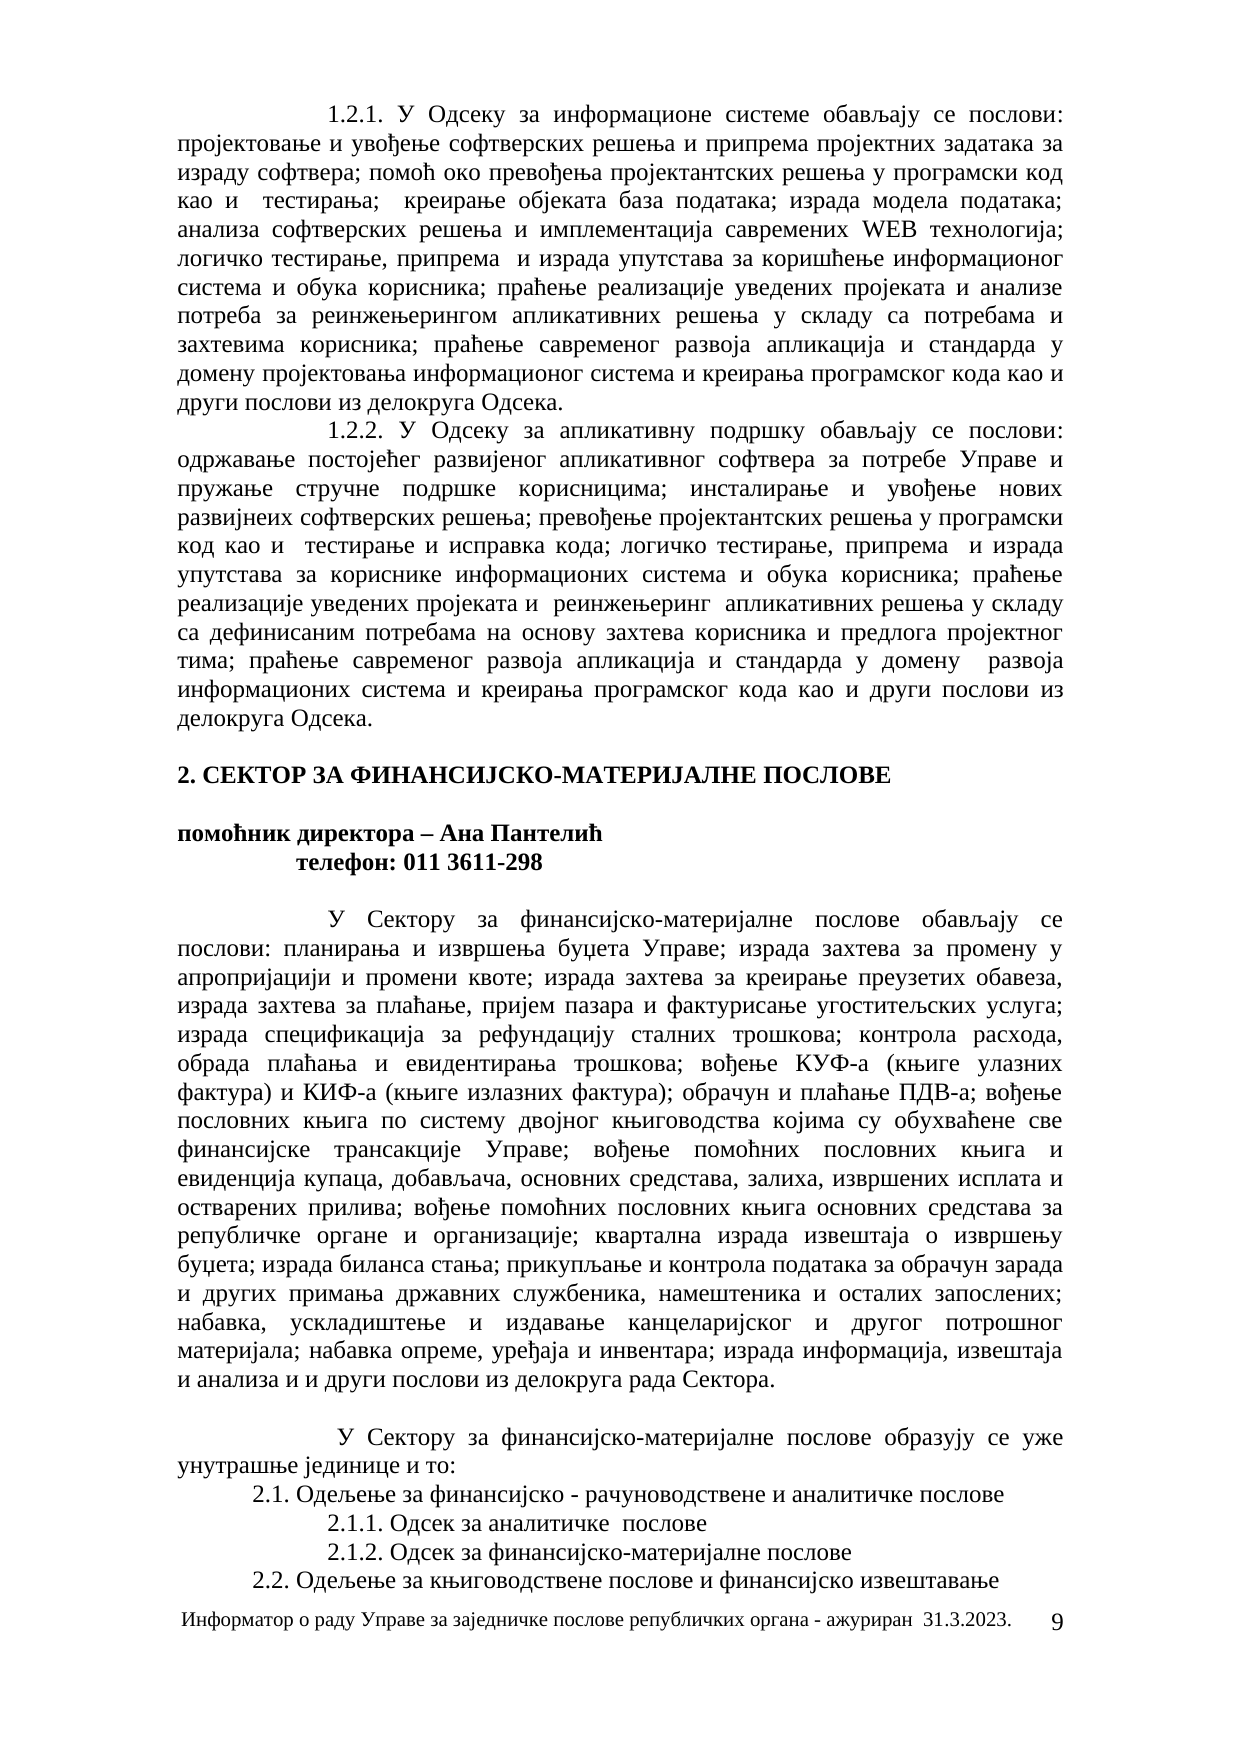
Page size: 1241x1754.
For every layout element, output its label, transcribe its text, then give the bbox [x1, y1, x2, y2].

text 2. СЕКТОР ЗА ФИНАНСИЈСКО-МАТЕРИЈАЛНЕ ПОСЛОВЕ [177, 761, 1063, 789]
text 2.1. Одељење за финансијско - рачуноводствене и аналитичке послове [177, 1479, 1063, 1508]
text 1.2.1. У Одсеку за информационе системе обављају се послови: пројектовање и увођење софтверских решења и припрема пројектних задатака за израду софтвера; помоћ око превођења пројектантских решења у програмски код као и тестирања; креирање објеката база података; израда модела података; анализа софтверских решења и имплементација савремених WEB технологија; логичко тестирање, припрема и израда упутстава за коришћење информационог система и обука корисника; праћење реализације уведених пројеката и анализе потреба за реинжењерингом апликативних решења у складу са потребама и захтевима корисника; праћење савременог развоја апликација и стандарда у домену пројектовања информационог система и креирања програмског кода као и други послови из делокруга Одсека. [177, 99, 1063, 416]
text помоћник директора – Ана Пантелић [177, 818, 1063, 847]
text У Сектору за финансијско-материјалне послове образују се уже унутрашње јединице и то: [177, 1422, 1063, 1479]
text 1.2.2. У Одсеку за апликативну подршку обављају се послови: одржавање постојећег развијеног апликативног софтвера за потребе Управе и пружање стручне подршке корисницима; инсталирање и увођење нових развијнеих софтверских решења; превођење пројектантских решења у програмски код као и тестирање и исправка кода; логичко тестирање, припрема и израда упутстава за кориснике информационих система и обука корисника; праћење реализације уведених пројеката и реинжењеринг апликативних решења у складу са дефинисаним потребама на основу захтева корисника и предлога пројектног тима; праћење савременог развоја апликација и стандарда у домену развоја информационих система и креирања програмског кода као и други послови из делокруга Одсека. [177, 416, 1063, 732]
text 2.1.1. Одсек за аналитичке послове [252, 1508, 1063, 1537]
text 2.1.2. Одсeк за финансијско-материјалне послове [177, 1537, 1063, 1566]
text телефон: 011 3611-298 [177, 847, 1063, 876]
text У Сектору за финансијско-материјалне послове обављају се послови: планирања и извршења буџета Управе; израда захтева за промену у апропријацији и промени квоте; израда захтева за креирање преузетих обавеза, израда захтева за плаћање, пријем пазара и фактурисање угоститељских услуга; израда спецификација за рефундацију сталних трошкова; контрола расхода, обрада плаћања и евидентирања трошкова; вођење КУФ-а (књиге улазних фактура) и КИФ-а (књиге излазних фактура); обрачун и плаћање ПДВ-а; вођење пословних књига по систему двојног књиговодства којима су обухваћене све финансијске трансакције Управе; вођење помоћних пословних књига и евиденција купаца, добављача, основних средстава, залиха, извршених исплата и остварених прилива; вођење помоћних пословних књига основних средстава за републичке органе и организације; квартална израда извештаја о извршењу буџета; израда биланса стања; прикупљање и контрола података за обрачун зарада и других примања државних службеника, намештеника и осталих запослених; набавка, ускладиштење и издавање канцеларијског и другог потрошног материјала; набавка опреме, уређаја и инвентара; израда информација, извештаја и анализа и и други послови из делокруга рада Сектора. [177, 904, 1063, 1393]
text 2.2. Одељење за књиговодствене послове и финансијско извештавање [177, 1566, 1063, 1594]
